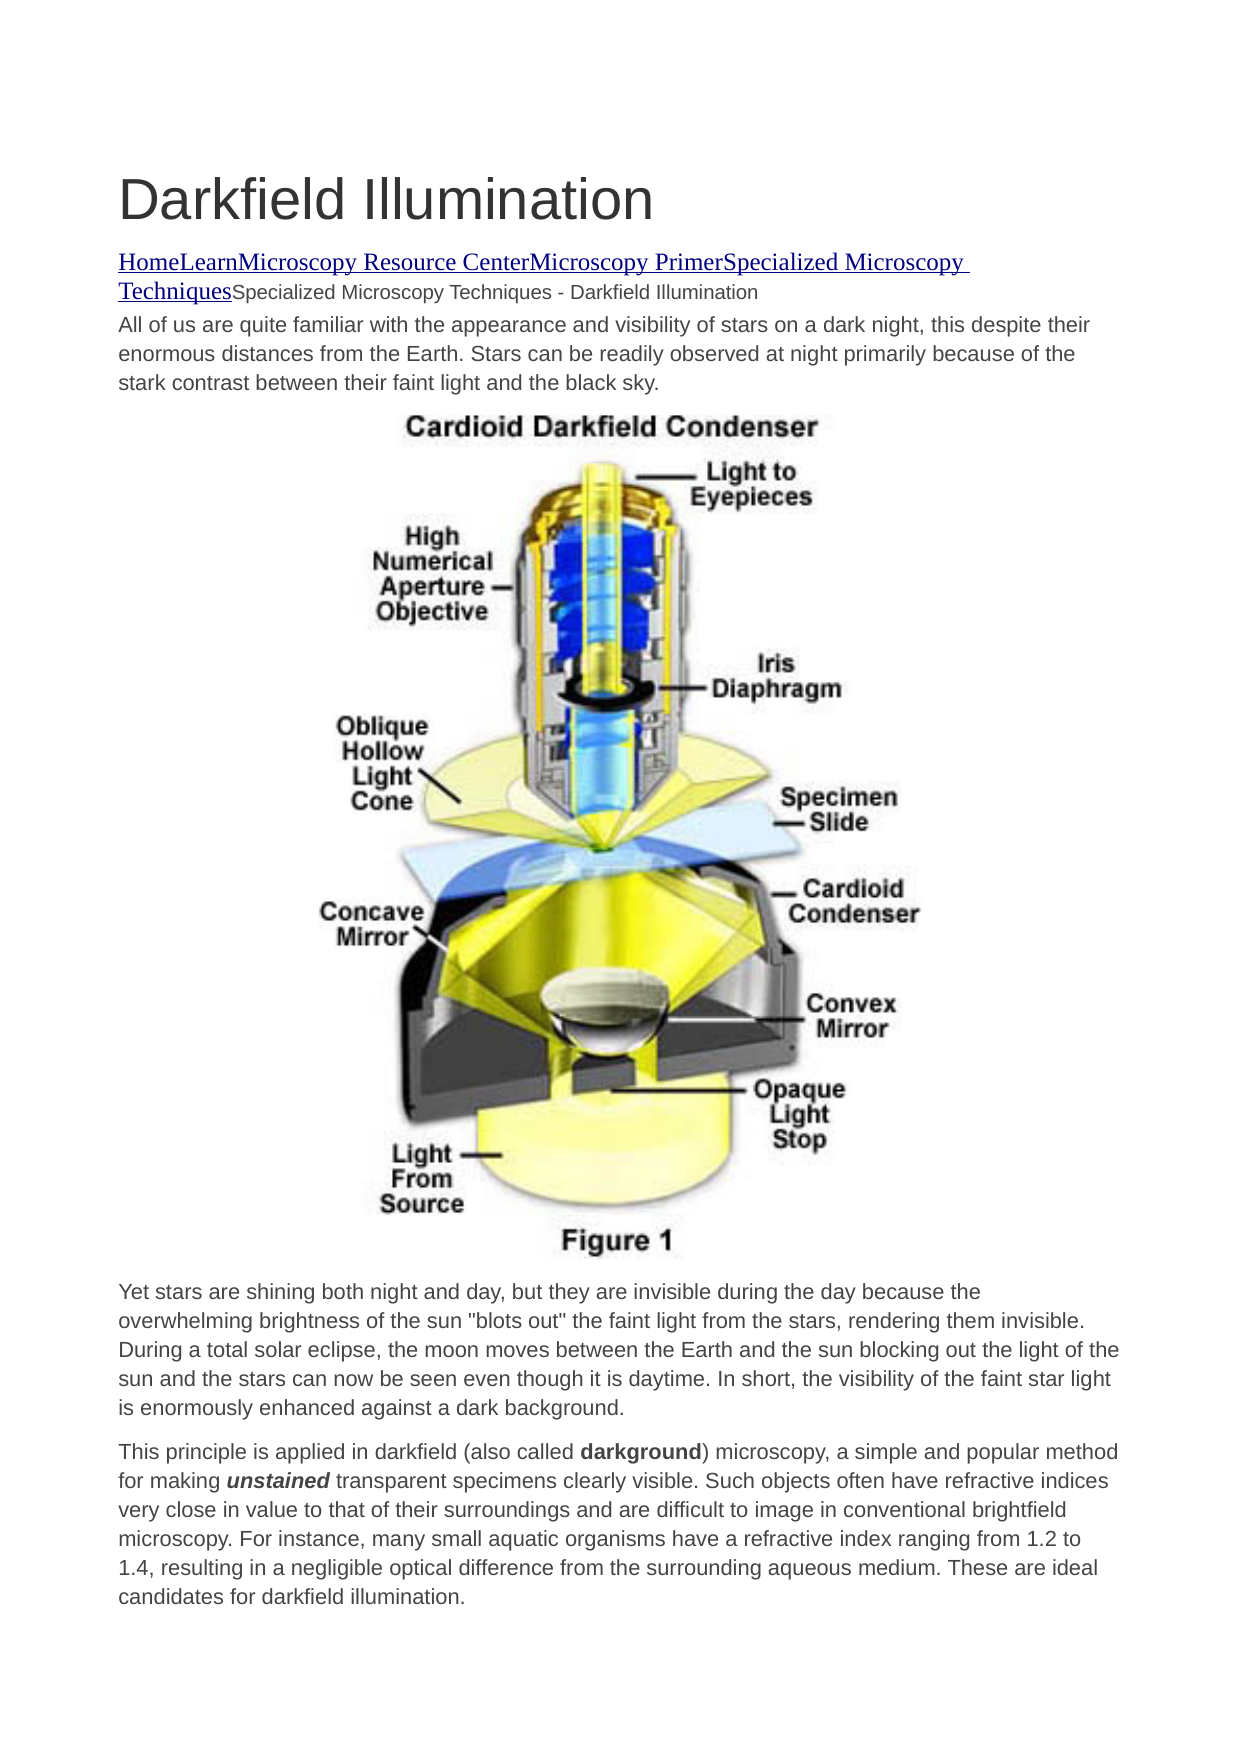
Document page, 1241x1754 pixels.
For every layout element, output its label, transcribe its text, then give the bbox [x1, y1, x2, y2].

picture [318, 415, 923, 1259]
text HomeLearnMicroscopy Resource CenterMicroscopy PrimerSpecialized Microscopy TechniquesSpecialized Microscopy Techniques - Darkfield Illumination [118, 247, 1122, 304]
text Yet stars are shining both night and day, but they are invisible during the day because the overwhelming brightness of the sun "blots out" the faint light from the stars, rendering them invisible. During a total solar eclipse, the moon moves between the Earth and the sun blocking out the light of the sun and the stars can now be seen even though it is daytime. In short, the visibility of the faint star light is enormously enhanced against a dark background. [118, 1278, 1122, 1419]
text All of us are quite familiar with the appearance and visibility of stars on a dark night, this despite their enormous distances from the Earth. Stars can be readily observed at night primarily because of the stark contrast between their faint light and the black sky. [118, 312, 1122, 396]
subtitle Darkfield Illumination [118, 165, 1122, 231]
text This principle is applied in darkfield (also called darkground) microscopy, a simple and popular method for making unstained transparent specimens clearly visible. Such objects often have refractive indices very close in value to that of their surroundings and are difficult to image in conventional brightfield microscopy. For instance, many small aquatic organisms have a refractive index ranging from 1.2 to 1.4, resulting in a negligible optical difference from the surrounding aqueous medium. These are ideal candidates for darkfield illumination. [118, 1439, 1122, 1609]
